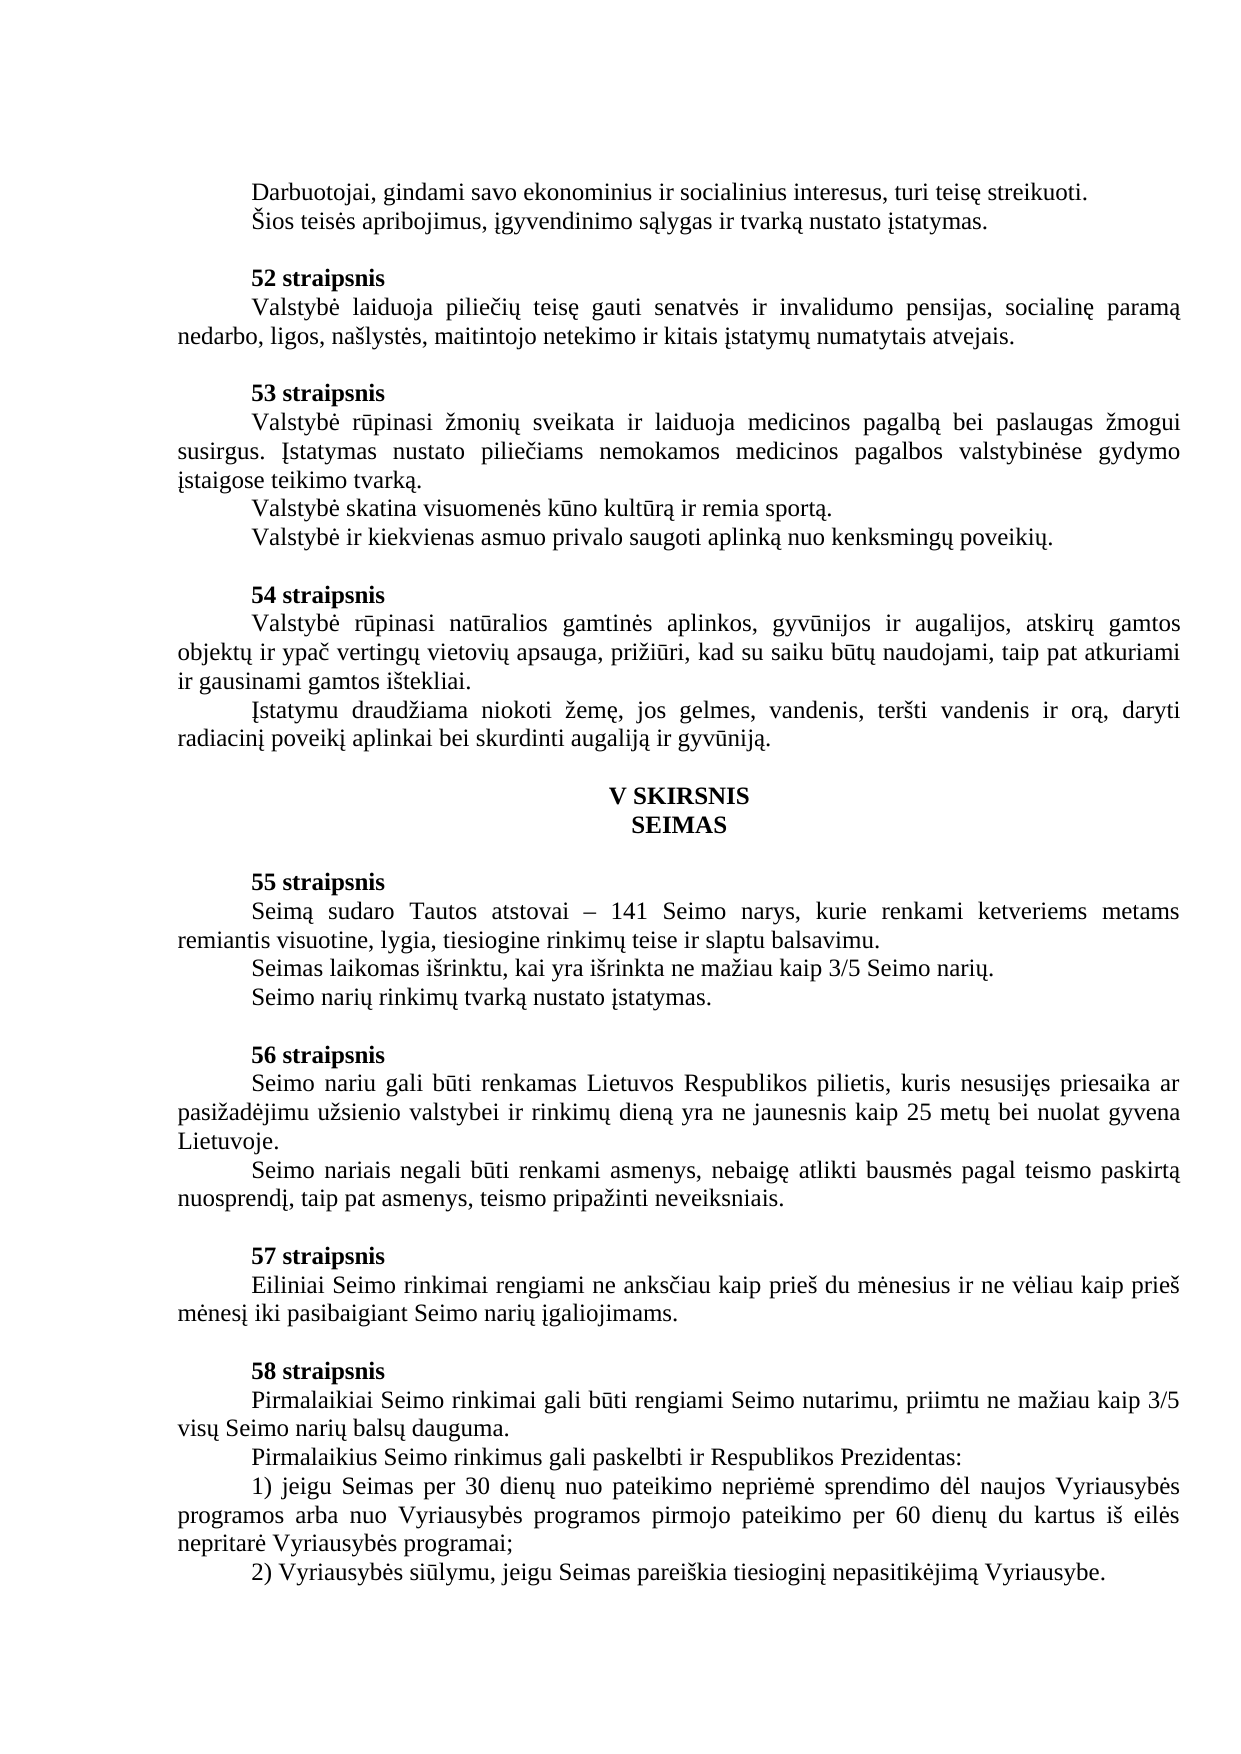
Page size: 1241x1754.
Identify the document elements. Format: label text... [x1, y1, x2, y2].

text Įstatymu draudžiama niokoti žemę, jos gelmes, vandenis, teršti vandenis ir orą, daryti radiacinį poveikį aplinkai bei skurdinti augaliją ir gyvūniją. [177, 695, 1181, 752]
text 58 straipsnis [177, 1356, 1181, 1385]
text Valstybė rūpinasi žmonių sveikata ir laiduoja medicinos pagalbą bei paslaugas žmogui susirgus. Įstatymas nustato piliečiams nemokamos medicinos pagalbos valstybinėse gydymo įstaigose teikimo tvarką. [177, 407, 1181, 493]
text Seimas laikomas išrinktu, kai yra išrinkta ne mažiau kaip 3/5 Seimo narių. [177, 953, 1181, 982]
text 53 straipsnis [177, 378, 1181, 407]
text Šios teisės apribojimus, įgyvendinimo sąlygas ir tvarką nustato įstatymas. [177, 206, 1181, 235]
text 55 straipsnis [177, 867, 1181, 896]
text Valstybė laiduoja piliečių teisę gauti senatvės ir invalidumo pensijas, socialinę paramą nedarbo, ligos, našlystės, maitintojo netekimo ir kitais įstatymų numatytais atvejais. [177, 292, 1181, 350]
text V SKIRSNIS [177, 781, 1181, 810]
text 52 straipsnis [177, 263, 1181, 292]
text Valstybė rūpinasi natūralios gamtinės aplinkos, gyvūnijos ir augalijos, atskirų gamtos objektų ir ypač vertingų vietovių apsauga, prižiūri, kad su saiku būtų naudojami, taip pat atkuriami ir gausinami gamtos ištekliai. [177, 608, 1181, 695]
text Valstybė ir kiekvienas asmuo privalo saugoti aplinką nuo kenksmingų poveikių. [177, 522, 1181, 551]
text Pirmalaikiai Seimo rinkimai gali būti rengiami Seimo nutarimu, priimtu ne mažiau kaip 3/5 visų Seimo narių balsų dauguma. [177, 1385, 1181, 1442]
text Pirmalaikius Seimo rinkimus gali paskelbti ir Respublikos Prezidentas: [177, 1442, 1181, 1471]
text 2) Vyriausybės siūlymu, jeigu Seimas pareiškia tiesioginį nepasitikėjimą Vyriausybe. [177, 1557, 1181, 1586]
text Seimo nariais negali būti renkami asmenys, nebaigę atlikti bausmės pagal teismo paskirtą nuosprendį, taip pat asmenys, teismo pripažinti neveiksniais. [177, 1155, 1181, 1212]
text Darbuotojai, gindami savo ekonominius ir socialinius interesus, turi teisę streikuoti. [177, 177, 1181, 206]
text 1) jeigu Seimas per 30 dienų nuo pateikimo nepriėmė sprendimo dėl naujos Vyriausybės programos arba nuo Vyriausybės programos pirmojo pateikimo per 60 dienų du kartus iš eilės nepritarė Vyriausybės programai; [177, 1471, 1181, 1557]
text Seimo nariu gali būti renkamas Lietuvos Respublikos pilietis, kuris nesusijęs priesaika ar pasižadėjimu užsienio valstybei ir rinkimų dieną yra ne jaunesnis kaip 25 metų bei nuolat gyvena Lietuvoje. [177, 1068, 1181, 1155]
text Eiliniai Seimo rinkimai rengiami ne anksčiau kaip prieš du mėnesius ir ne vėliau kaip prieš mėnesį iki pasibaigiant Seimo narių įgaliojimams. [177, 1270, 1181, 1327]
text Seimą sudaro Tautos atstovai – 141 Seimo narys, kurie renkami ketveriems metams remiantis visuotine, lygia, tiesiogine rinkimų teise ir slaptu balsavimu. [177, 896, 1181, 953]
text SEIMAS [177, 810, 1181, 838]
text 56 straipsnis [177, 1040, 1181, 1068]
text 57 straipsnis [177, 1241, 1181, 1270]
text Seimo narių rinkimų tvarką nustato įstatymas. [177, 982, 1181, 1011]
text Valstybė skatina visuomenės kūno kultūrą ir remia sportą. [177, 493, 1181, 522]
text 54 straipsnis [177, 580, 1181, 608]
